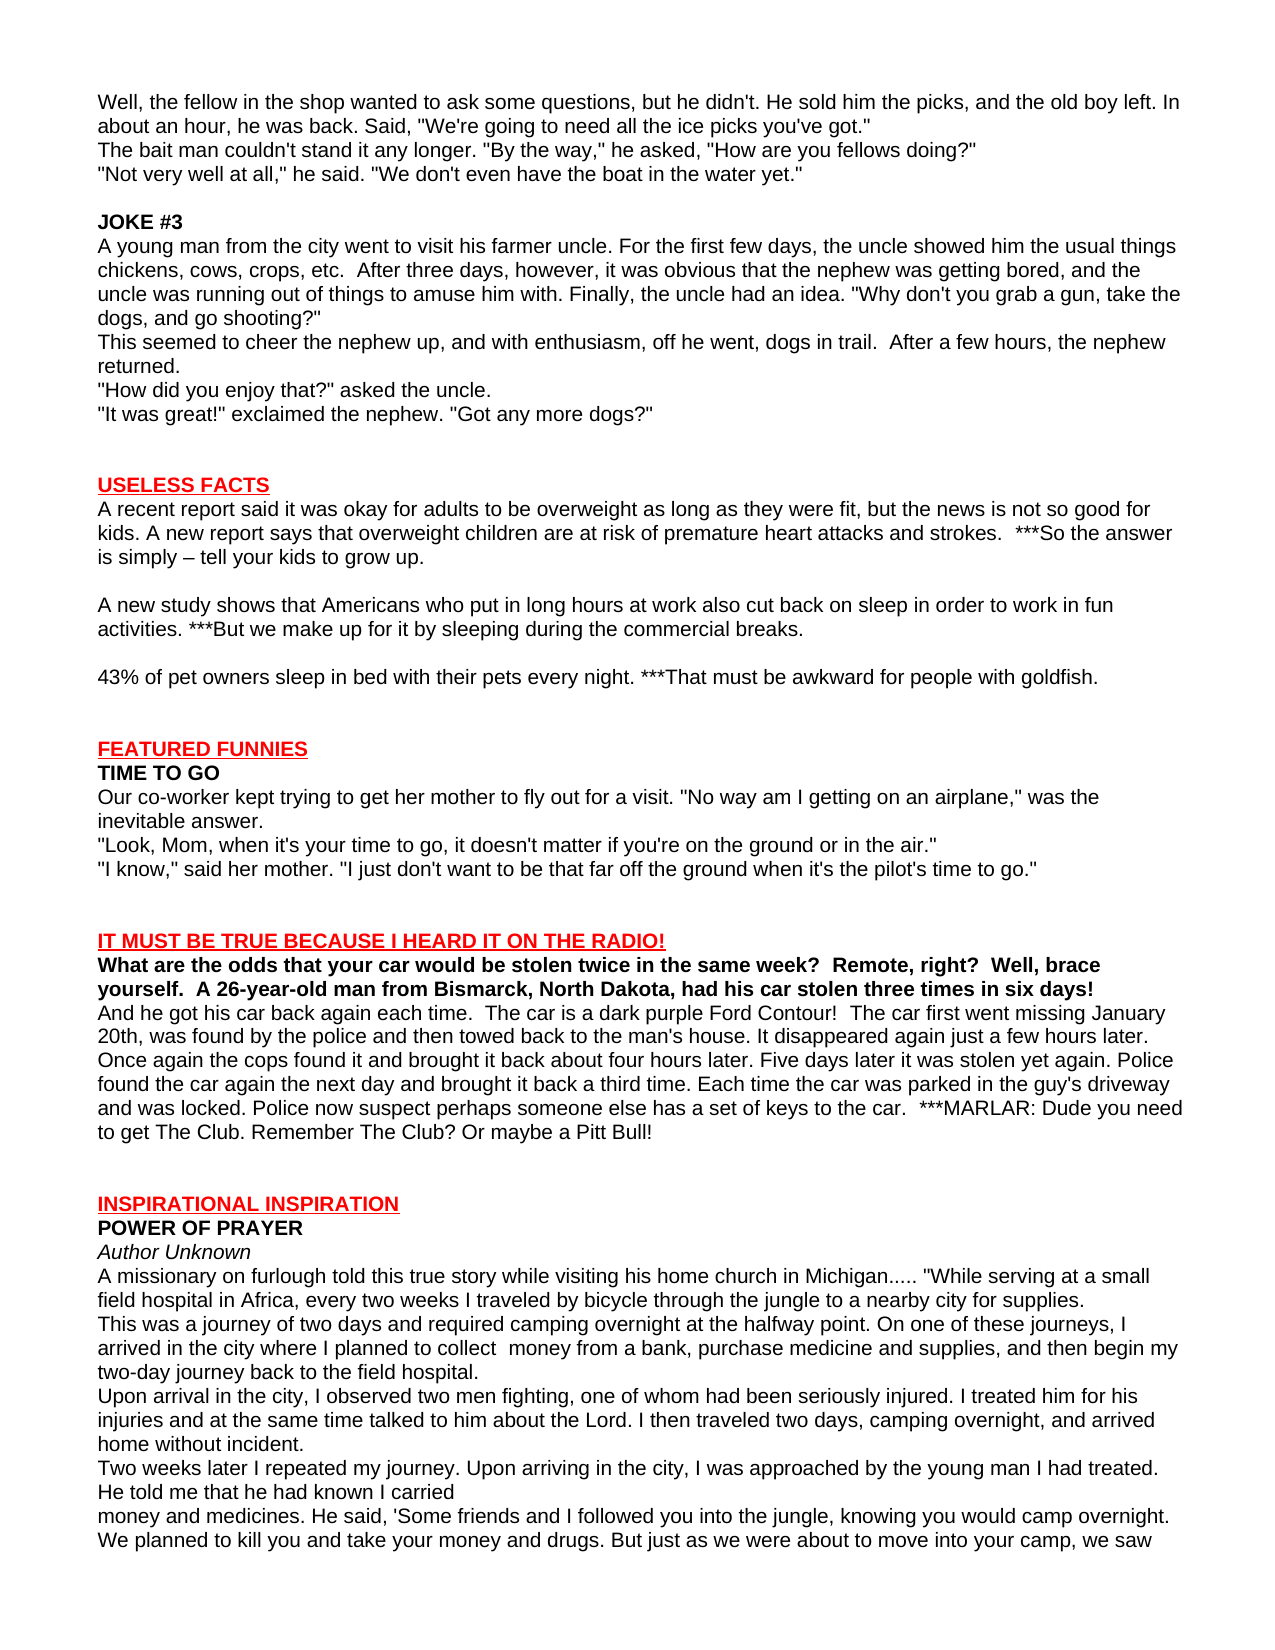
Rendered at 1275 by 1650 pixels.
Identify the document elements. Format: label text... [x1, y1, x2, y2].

text 43% of pet owners sleep in bed with their pets every night. ***That must be awkward for people with goldfish. [97, 665, 1185, 689]
text A missionary on furlough told this true story while visiting his home church in Michigan..... "While serving at a small field hospital in Africa, every two weeks I traveled by bicycle through the jungle to a nearby city for supplies. This was a journey of two days and required camping overnight at the halfway point. On one of these journeys, I arrived in the city where I planned to collect money from a bank, purchase medicine and supplies, and then begin my two-day journey back to the field hospital. Upon arrival in the city, I observed two men fighting, one of whom had been seriously injured. I treated him for his injuries and at the same time talked to him about the Lord. I then traveled two days, camping overnight, and arrived home without incident. Two weeks later I repeated my journey. Upon arriving in the city, I was approached by the young man I had treated. He told me that he had known I carried money and medicines. He said, 'Some friends and I followed you into the jungle, knowing you would camp overnight. We planned to kill you and take your money and drugs. But just as we were about to move into your camp, we saw [97, 1264, 1185, 1551]
text The bait man couldn't stand it any longer. "By the way," he asked, "How are you fellows doing?" [97, 138, 1185, 162]
text "It was great!" exclaimed the nephew. "Got any more dogs?" [97, 401, 1185, 425]
text USELESS FACTS [97, 473, 1185, 497]
text A recent report said it was okay for adults to be overweight as long as they were fit, but the news is not so good for kids. A new report says that overweight children are at risk of premature heart attacks and strokes. ***So the answer is simply – tell your kids to grow up. [97, 497, 1185, 569]
text What are the odds that your car would be stolen twice in the same week? Remote, right? Well, brace yourself. A 26-year-old man from Bismarck, North Dakota, had his car stolen three times in six days! [97, 952, 1185, 1000]
text POWER OF PRAYER Author Unknown [97, 1216, 1185, 1264]
text "Not very well at all," he said. "We don't even have the boat in the water yet." [97, 162, 1185, 186]
text IT MUST BE TRUE BECAUSE I HEARD IT ON THE RADIO! [97, 928, 1185, 952]
text A new study shows that Americans who put in long hours at work also cut back on sleep in order to work in fun activities. ***But we make up for it by sleeping during the commercial breaks. [97, 593, 1185, 641]
text A young man from the city went to visit his farmer uncle. For the first few days, the uncle showed him the usual things chickens, cows, crops, etc. After three days, however, it was obvious that the nephew was getting bored, and the uncle was running out of things to amuse him with. Finally, the uncle had an idea. "Why don't you grab a gun, take the dogs, and go shooting?" [97, 234, 1185, 329]
text Well, the fellow in the shop wanted to ask some questions, but he didn't. He sold him the picks, and the old boy left. In about an hour, he was back. Said, "We're going to need all the ice picks you've got." [97, 90, 1185, 138]
text JOKE #3 [97, 210, 1185, 234]
text "How did you enjoy that?" asked the uncle. [97, 377, 1185, 401]
text INSPIRATIONAL INSPIRATION [97, 1192, 1185, 1216]
text TIME TO GO [97, 761, 1185, 785]
text This seemed to cheer the nephew up, and with enthusiasm, off he went, dogs in trail. After a few hours, the nephew returned. [97, 329, 1185, 377]
text And he got his car back again each time. The car is a dark purple Ford Contour! The car first went missing January 20th, was found by the police and then towed back to the man's house. It disappeared again just a few hours later. Once again the cops found it and brought it back about four hours later. Five days later it was stolen yet again. Police found the car again the next day and brought it back a third time. Each time the car was parked in the guy's driveway and was locked. Police now suspect perhaps someone else has a set of keys to the car. ***MARLAR: Dude you need to get The Club. Remember The Club? Or maybe a Pitt Bull! [97, 1000, 1185, 1144]
text FEATURED FUNNIES [97, 737, 1185, 761]
text Our co-worker kept trying to get her mother to fly out for a visit. "No way am I getting on an airplane," was the inevitable answer. "Look, Mom, when it's your time to go, it doesn't matter if you're on the ground or in the air." "I know," said her mother. "I just don't want to be that far off the ground when it's the pilot's time to go." [97, 785, 1185, 881]
